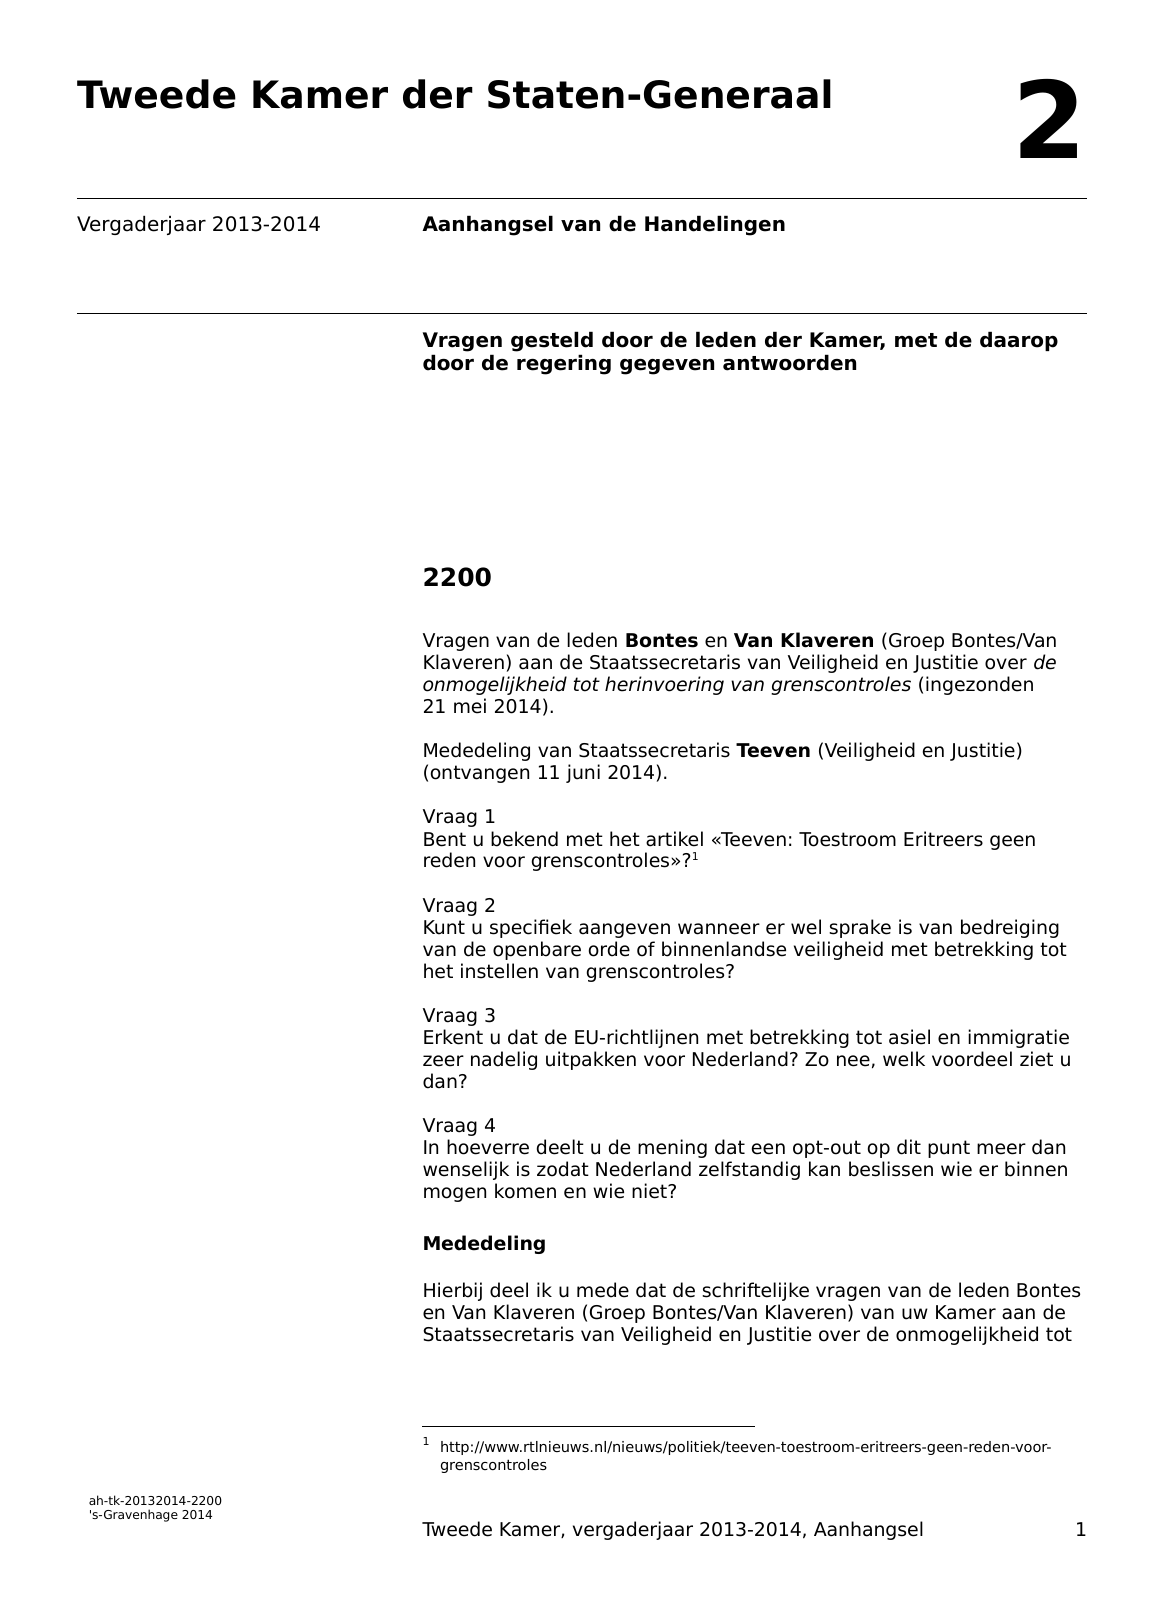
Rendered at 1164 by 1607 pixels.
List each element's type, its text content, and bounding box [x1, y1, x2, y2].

text Vraag 3 [422, 1005, 1087, 1027]
text 2200 [422, 563, 1087, 592]
table_cell [77, 314, 422, 375]
table_cell Vragen gesteld door de leden der Kamer, met de daarop door de regering gegeven antwoorden [422, 314, 1087, 375]
text Kunt u specifiek aangeven wanneer er wel sprake is van bedreiging van de openbare orde of binnenlandse veiligheid met betrekking tot het instellen van grenscontroles? [422, 917, 1087, 982]
text http://www.rtlnieuws.nl/nieuws/politiek/teeven-toestroom-eritreers-geen-reden-voor-grenscontroles [422, 1435, 1087, 1474]
text Vraag 4 [422, 1115, 1087, 1137]
table_cell Aanhangsel van de Handelingen [422, 199, 1087, 313]
subtitle Mededeling [422, 1233, 1087, 1255]
text In hoeverre deelt u de mening dat een opt-out op dit punt meer dan wenselijk is zodat Nederland zelfstandig kan beslissen wie er binnen mogen komen en wie niet? [422, 1137, 1087, 1203]
text Vragen van de leden Bontes en Van Klaveren (Groep Bontes/Van Klaveren) aan de Staatssecretaris van Veiligheid en Justitie over de onmogelijkheid tot herinvoering van grenscontroles (ingezonden 21 mei 2014). [422, 630, 1087, 718]
text ah-tk-20132014-2200 [88, 1494, 323, 1508]
text Erkent u dat de EU-richtlijnen met betrekking tot asiel en immigratie zeer nadelig uitpakken voor Nederland? Zo nee, welk voordeel ziet u dan? [422, 1027, 1087, 1093]
text Mededeling van Staatssecretaris Teeven (Veiligheid en Justitie) (ontvangen 11 juni 2014). [422, 740, 1087, 784]
table_header 2 [886, 59, 1087, 198]
text Vraag 1 [422, 806, 1087, 828]
table_cell Vergaderjaar 2013-2014 [77, 199, 422, 313]
text Bent u bekend met het artikel «Teeven: Toestroom Eritreers geen reden voor grenscontroles»? [422, 828, 1087, 872]
text Vraag 2 [422, 894, 1087, 917]
table_header Tweede Kamer der Staten-Generaal [77, 59, 886, 198]
text 's-Gravenhage 2014 [88, 1508, 323, 1522]
text Hierbij deel ik u mede dat de schriftelijke vragen van de leden Bontes en Van Klaveren (Groep Bontes/Van Klaveren) van uw Kamer aan de Staatssecretaris van Veiligheid en Justitie over de onmogelijkheid tot [422, 1280, 1087, 1346]
